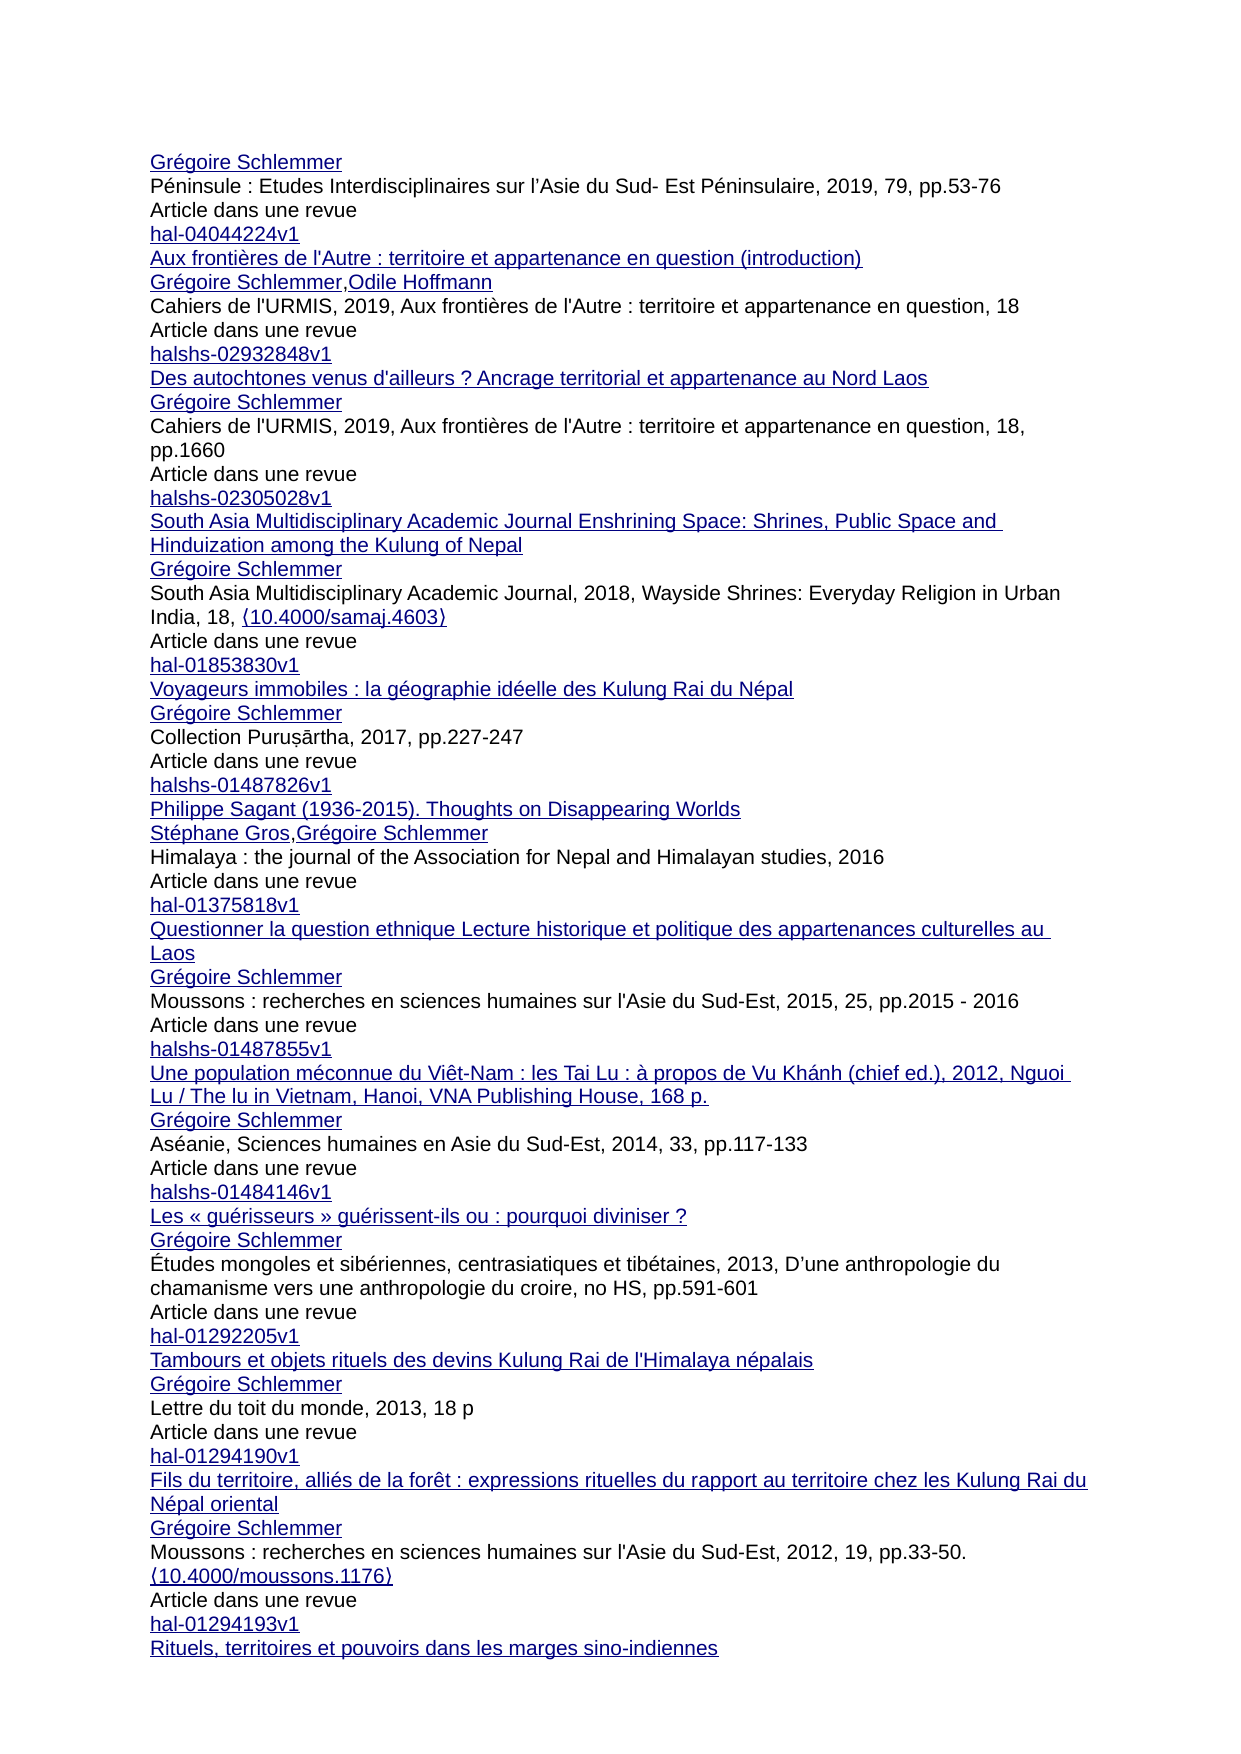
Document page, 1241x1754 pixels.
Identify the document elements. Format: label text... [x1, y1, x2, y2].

table_cell Des autochtones venus d'ailleurs ? Ancrage territorial et appartenance au Nord Laos Grégoire Schlemmer Cahiers de l'URMIS, 2019, Aux frontières de l'Autre : territoire et appartenance en question, 18, pp.1660 Article dans une revue halshs-02305028v1 [150, 366, 1090, 509]
table_cell Les « guérisseurs » guérissent-ils ou : pourquoi diviniser ? Grégoire Schlemmer Études mongoles et sibériennes, centrasiatiques et tibétaines, 2013, D’une anthropologie du chamanisme vers une anthropologie du croire, no HS, pp.591-601 Article dans une revue hal-01292205v1 [150, 1204, 1090, 1348]
table_cell Grégoire Schlemmer Péninsule : Etudes Interdisciplinaires sur l’Asie du Sud- Est Péninsulaire, 2019, 79, pp.53-76 Article dans une revue hal-04044224v1 [150, 150, 1090, 246]
table_cell Fils du territoire, alliés de la forêt : expressions rituelles du rapport au territoire chez les Kulung Rai du Népal oriental Grégoire Schlemmer Moussons : recherches en sciences humaines sur l'Asie du Sud-Est, 2012, 19, pp.33-50. ⟨10.4000/moussons.1176⟩ Article dans une revue hal-01294193v1 [150, 1468, 1090, 1635]
table_cell South Asia Multidisciplinary Academic Journal Enshrining Space: Shrines, Public Space and Hinduization among the Kulung of Nepal Grégoire Schlemmer South Asia Multidisciplinary Academic Journal, 2018, Wayside Shrines: Everyday Religion in Urban India, 18, ⟨10.4000/samaj.4603⟩ Article dans une revue hal-01853830v1 [150, 509, 1090, 677]
table_cell Rituels, territoires et pouvoirs dans les marges sino-indiennes [150, 1635, 1090, 1659]
table_cell Questionner la question ethnique Lecture historique et politique des appartenances culturelles au Laos Grégoire Schlemmer Moussons : recherches en sciences humaines sur l'Asie du Sud-Est, 2015, 25, pp.2015 - 2016 Article dans une revue halshs-01487855v1 [150, 917, 1090, 1060]
table_cell Aux frontières de l'Autre : territoire et appartenance en question (introduction) Grégoire Schlemmer,Odile Hoffmann Cahiers de l'URMIS, 2019, Aux frontières de l'Autre : territoire et appartenance en question, 18 Article dans une revue halshs-02932848v1 [150, 246, 1090, 366]
table_cell Une population méconnue du Viêt-Nam : les Tai Lu : à propos de Vu Khánh (chief ed.), 2012, Nguoi Lu / The lu in Vietnam, Hanoi, VNA Publishing House, 168 p. Grégoire Schlemmer Aséanie, Sciences humaines en Asie du Sud-Est, 2014, 33, pp.117-133 Article dans une revue halshs-01484146v1 [150, 1060, 1090, 1204]
table_cell Tambours et objets rituels des devins Kulung Rai de l'Himalaya népalais Grégoire Schlemmer Lettre du toit du monde, 2013, 18 p Article dans une revue hal-01294190v1 [150, 1348, 1090, 1468]
table_cell Philippe Sagant (1936-2015). Thoughts on Disappearing Worlds Stéphane Gros,Grégoire Schlemmer Himalaya : the journal of the Association for Nepal and Himalayan studies, 2016 Article dans une revue hal-01375818v1 [150, 797, 1090, 917]
table_cell Voyageurs immobiles : la géographie idéelle des Kulung Rai du Népal Grégoire Schlemmer Collection Puruṣārtha, 2017, pp.227-247 Article dans une revue halshs-01487826v1 [150, 677, 1090, 797]
